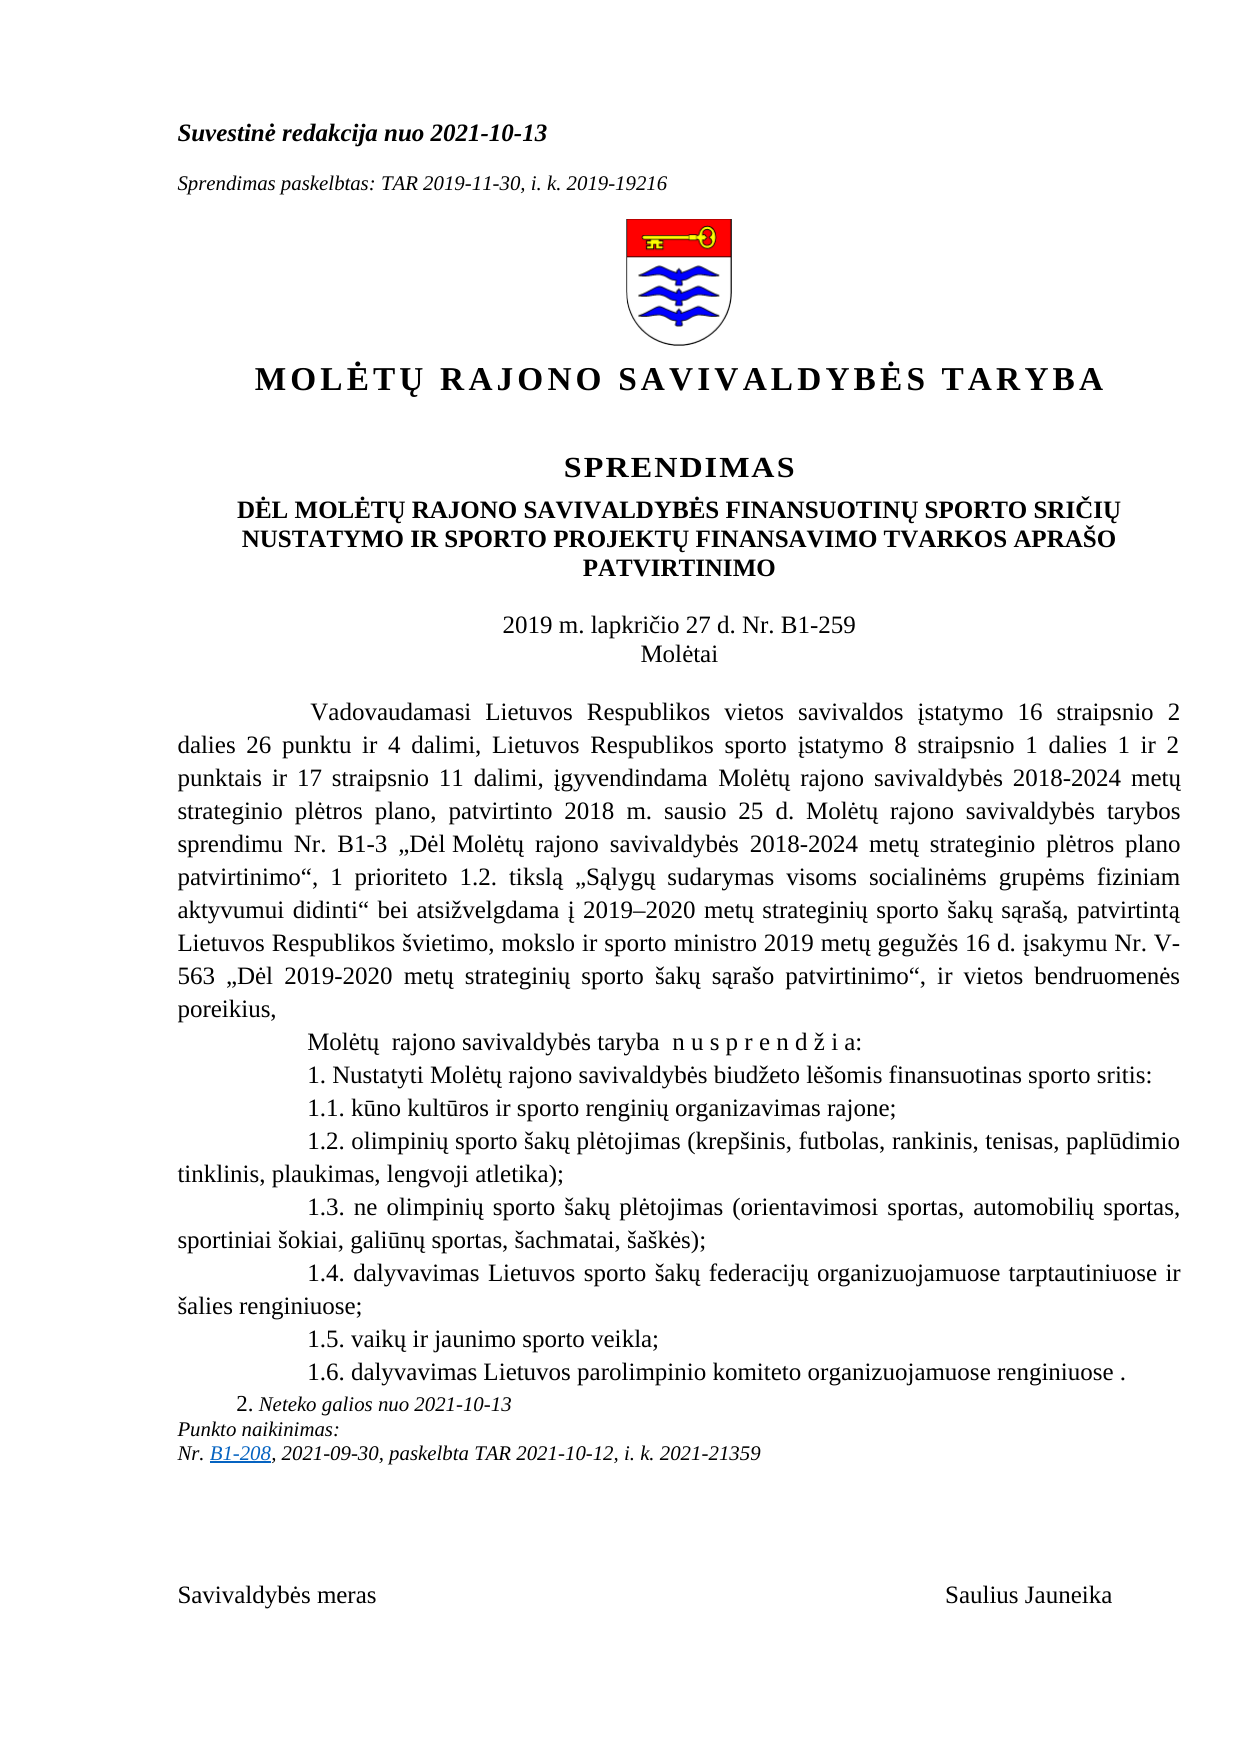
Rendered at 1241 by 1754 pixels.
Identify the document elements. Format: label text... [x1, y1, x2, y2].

text 2. Neteko galios nuo 2021-10-13 [177, 1390, 1181, 1417]
text Vadovaudamasi Lietuvos Respublikos vietos savivaldos įstatymo 16 straipsnio 2 dalies 26 punktu ir 4 dalimi, Lietuvos Respublikos sporto įstatymo 8 straipsnio 1 dalies 1 ir 2 punktais ir 17 straipsnio 11 dalimi, įgyvendindama Molėtų rajono savivaldybės 2018-2024 metų strateginio plėtros plano, patvirtinto 2018 m. sausio 25 d. Molėtų rajono savivaldybės tarybos sprendimu Nr. B1-3 „Dėl Molėtų rajono savivaldybės 2018-2024 metų strateginio plėtros plano patvirtinimo“, 1 prioriteto 1.2. tikslą „Sąlygų sudarymas visoms socialinėms grupėms fiziniam aktyvumui didinti“ bei atsižvelgdama į 2019–2020 metų strateginių sporto šakų sąrašą, patvirtintą Lietuvos Respublikos švietimo, mokslo ir sporto ministro 2019 metų gegužės 16 d. įsakymu Nr. V-563 „Dėl 2019-2020 metų strateginių sporto šakų sąrašo patvirtinimo“, ir vietos bendruomenės poreikius, [177, 697, 1181, 1023]
text Suvestinė redakcija nuo 2021-10-13 [177, 118, 1181, 147]
text 1.3. ne olimpinių sporto šakų plėtojimas (orientavimosi sportas, automobilių sportas, sportiniai šokiai, galiūnų sportas, šachmatai, šaškės); [177, 1192, 1181, 1254]
text DĖL MOLĖTŲ RAJONO SAVIVALDYBĖS finansuotinų sporto sričių nustatymo ir SPORTO PROJEKTŲ FINANSAVIMO TVARKOS APRAŠo PATVIRTINIMO [177, 496, 1181, 582]
text Molėtai [177, 639, 1181, 668]
text Sprendimas paskelbtas: TAR 2019-11-30, i. k. 2019-19216 [177, 171, 1181, 195]
text Nr. B1-208, 2021-09-30, paskelbta TAR 2021-10-12, i. k. 2021-21359 [177, 1441, 1181, 1465]
text 1.4. dalyvavimas Lietuvos sporto šakų federacijų organizuojamuose tarptautiniuose ir šalies renginiuose; [177, 1258, 1181, 1320]
text Savivaldybės meras Saulius Jauneika [177, 1580, 1181, 1608]
text 1.1. kūno kultūros ir sporto renginių organizavimas rajone; [307, 1093, 1181, 1122]
text Molėtų rajono savivaldybės taryba [177, 359, 1181, 397]
text SPRENDIMAS [177, 450, 1181, 484]
text 1.5. vaikų ir jaunimo sporto veikla; [177, 1324, 1181, 1353]
text 2019 m. lapkričio 27 d. Nr. B1-259 [177, 611, 1181, 639]
text 1. Nustatyti Molėtų rajono savivaldybės biudžeto lėšomis finansuotinas sporto sritis: [177, 1060, 1181, 1089]
text 1.2. olimpinių sporto šakų plėtojimas (krepšinis, futbolas, rankinis, tenisas, paplūdimio tinklinis, plaukimas, lengvoji atletika); [177, 1126, 1181, 1188]
text 1.6. dalyvavimas Lietuvos parolimpinio komiteto organizuojamuose renginiuose . [177, 1357, 1181, 1386]
text Punkto naikinimas: [177, 1417, 1181, 1441]
text Molėtų rajono savivaldybės taryba n u s p r e n d ž i a: [177, 1027, 1181, 1056]
